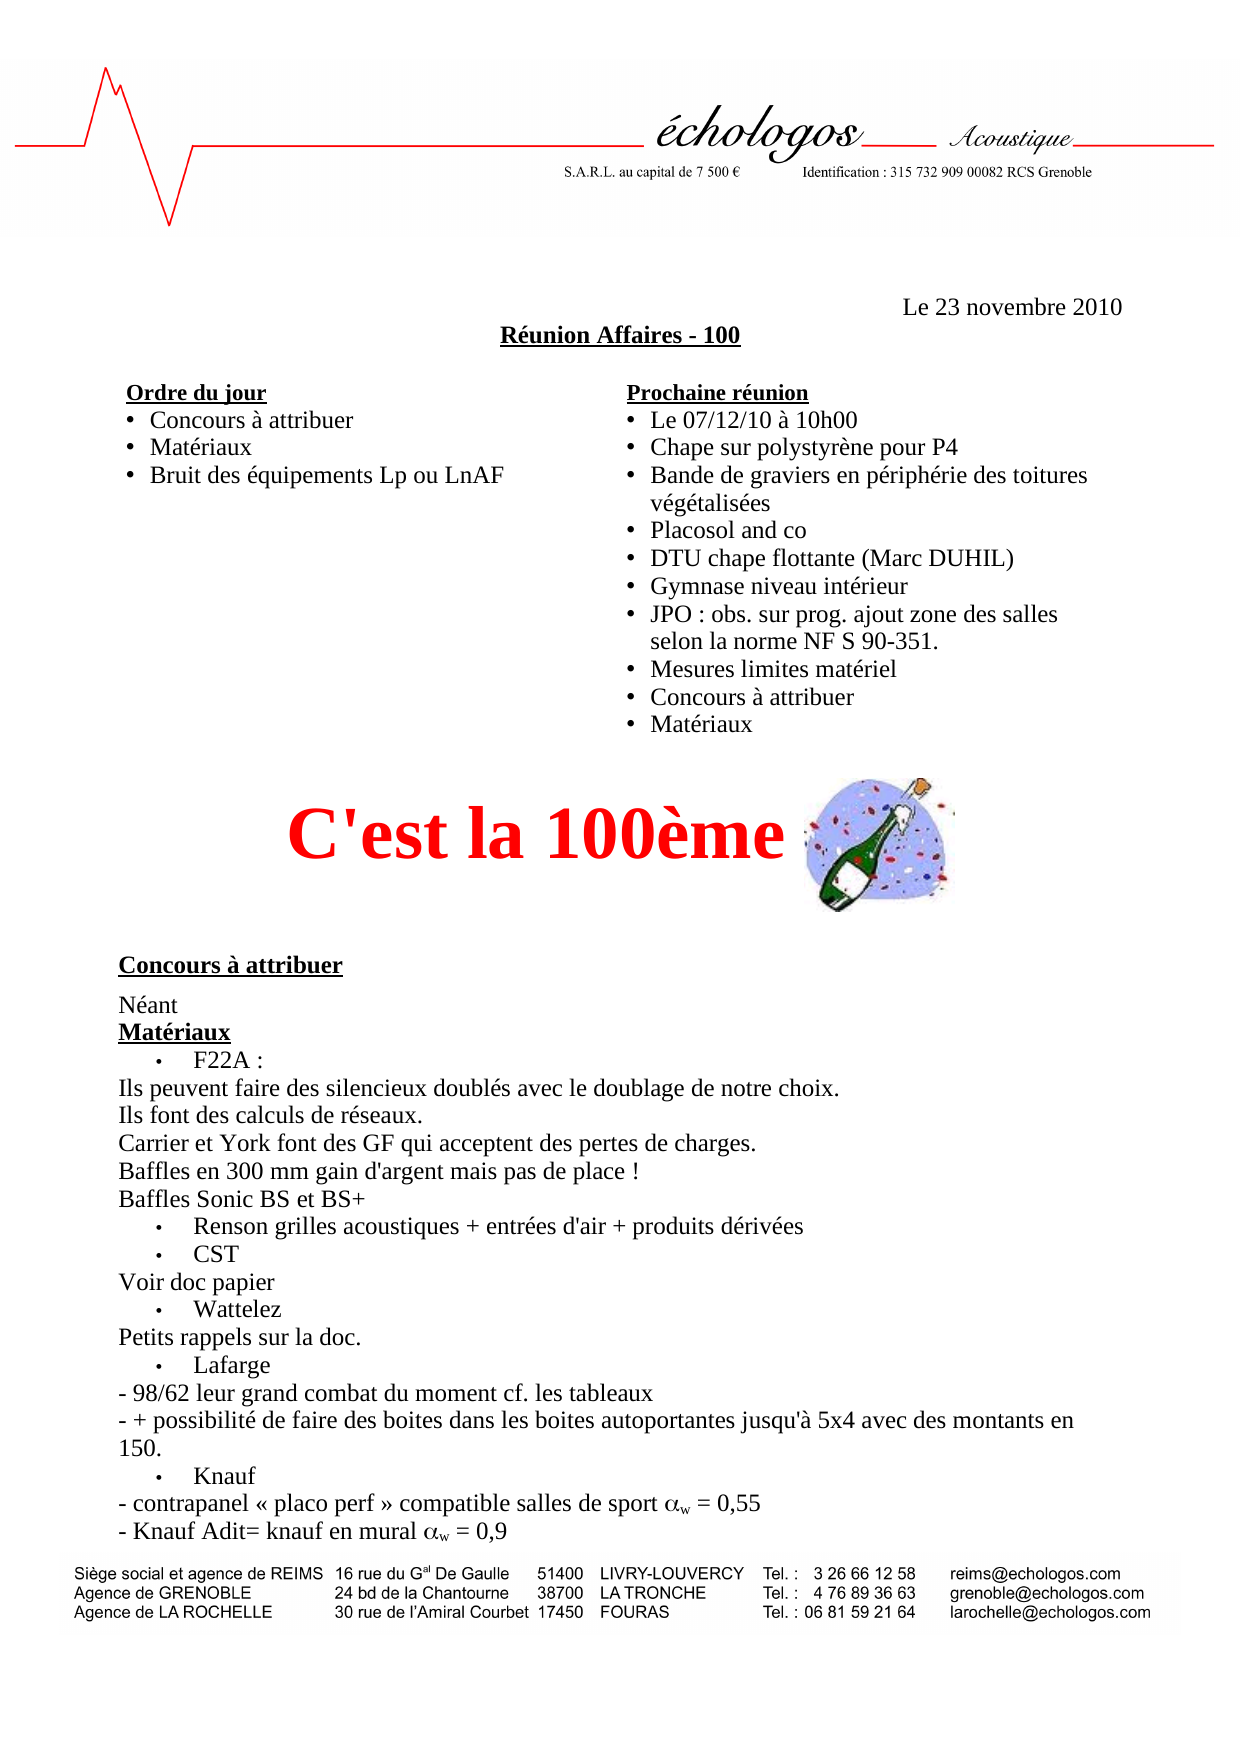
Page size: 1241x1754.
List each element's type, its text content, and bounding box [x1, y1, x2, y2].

list CST [156, 1240, 1122, 1268]
text Concours à attribuer [118, 951, 1122, 979]
text - contrapanel « placo perf » compatible salles de sport w = 0,55 [118, 1489, 1122, 1517]
title Le 23 novembre 2010 [118, 293, 1122, 321]
table_cell Le 07/12/10 à 10h00 Chape sur polystyrène pour P4 Bande de graviers en périphérie des toitures végétalisées Placosol and co DTU chape flottante (Marc DUHIL) Gymnase niveau intérieur JPO : obs. sur prog. ajout zone des salles selon la norme NF S 90-351. Mesures limites matériel Concours à attribuer Matériaux [619, 406, 1122, 751]
text - + possibilité de faire des boites dans les boites autoportantes jusqu'à 5x4 avec des montants en 150. [118, 1406, 1122, 1462]
text [955, 779, 1122, 912]
text Petits rappels sur la doc. [118, 1323, 1122, 1351]
table_cell Concours à attribuer Matériaux Bruit des équipements Lp ou LnAF [119, 406, 619, 751]
list Knauf [156, 1462, 1122, 1489]
list Lafarge [156, 1351, 1122, 1379]
title Réunion Affaires - 100 [118, 321, 1122, 349]
text Ils font des calculs de réseaux. [118, 1102, 1122, 1129]
list Wattelez [156, 1296, 1122, 1323]
text - 98/62 leur grand combat du moment cf. les tableaux [118, 1379, 1122, 1406]
text Néant [118, 991, 1122, 1018]
picture [59, 1552, 1182, 1635]
text - Knauf Adit= knauf en mural w = 0,9 [118, 1517, 1122, 1545]
text Matériaux [118, 1018, 1122, 1046]
text Baffles en 300 mm gain d'argent mais pas de place ! [118, 1157, 1122, 1185]
picture [804, 778, 955, 912]
table_header Ordre du jour [119, 374, 619, 406]
table_header Prochaine réunion [619, 374, 1122, 406]
list F22A : [156, 1046, 1122, 1074]
text Baffles Sonic BS et BS+ [118, 1185, 1122, 1212]
text C'est la 100ème [118, 779, 804, 912]
text Voir doc papier [118, 1268, 1122, 1296]
picture [0, 59, 1241, 237]
list Renson grilles acoustiques + entrées d'air + produits dérivées [156, 1212, 1122, 1240]
text Ils peuvent faire des silencieux doublés avec le doublage de notre choix. [118, 1074, 1122, 1102]
text Carrier et York font des GF qui acceptent des pertes de charges. [118, 1129, 1122, 1157]
